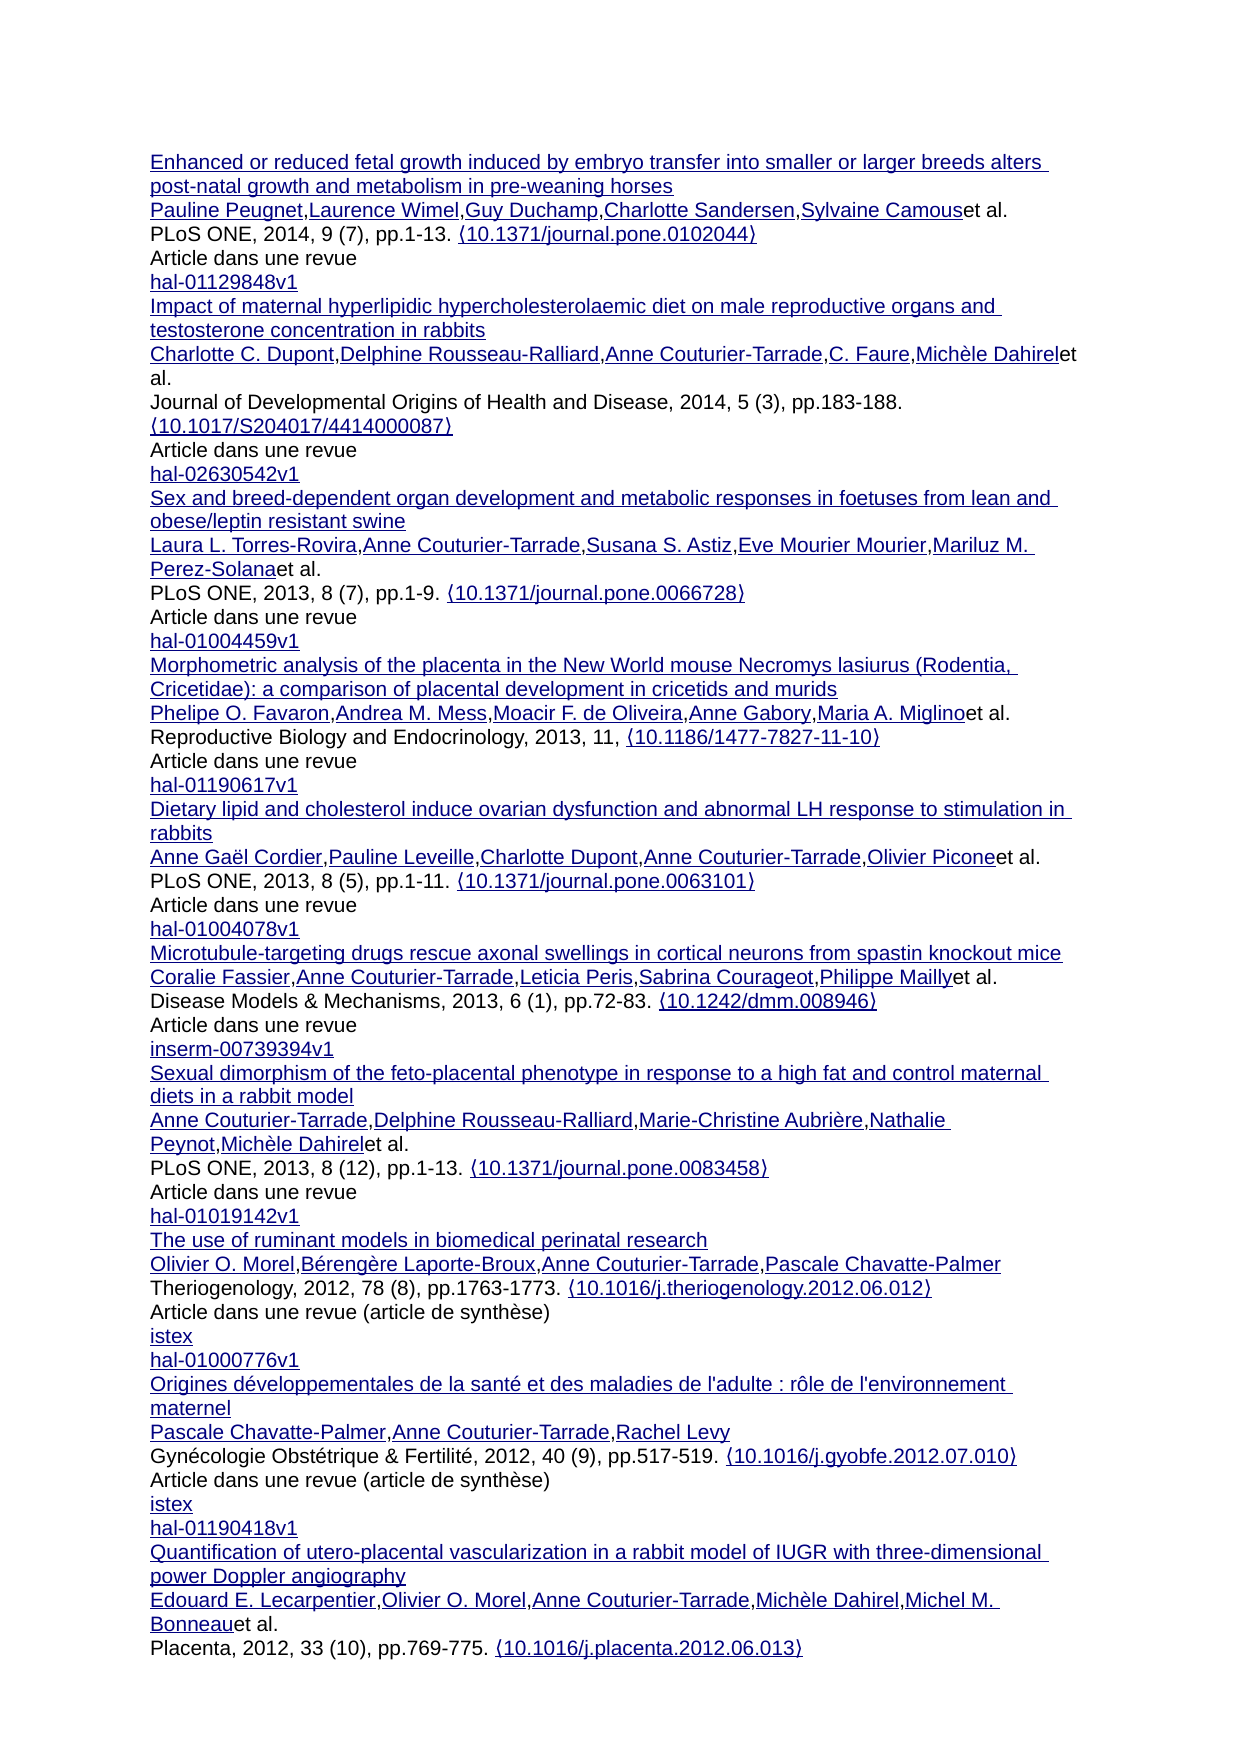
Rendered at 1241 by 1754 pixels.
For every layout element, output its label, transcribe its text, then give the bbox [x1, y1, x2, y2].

table_cell Morphometric analysis of the placenta in the New World mouse Necromys lasiurus (Rodentia, Cricetidae): a comparison of placental development in cricetids and murids Phelipe O. Favaron,Andrea M. Mess,Moacir F. de Oliveira,Anne Gabory,Maria A. Miglinoet al. Reproductive Biology and Endocrinology, 2013, 11, ⟨10.1186/1477-7827-11-10⟩ Article dans une revue hal-01190617v1 [150, 653, 1090, 797]
table_cell The use of ruminant models in biomedical perinatal research Olivier O. Morel,Bérengère Laporte-Broux,Anne Couturier-Tarrade,Pascale Chavatte-Palmer Theriogenology, 2012, 78 (8), pp.1763-1773. ⟨10.1016/j.theriogenology.2012.06.012⟩ Article dans une revue (article de synthèse) istex hal-01000776v1 [150, 1228, 1090, 1372]
table_cell Sex and breed-dependent organ development and metabolic responses in foetuses from lean and obese/leptin resistant swine Laura L. Torres-Rovira,Anne Couturier-Tarrade,Susana S. Astiz,Eve Mourier Mourier,Mariluz M. Perez-Solanaet al. PLoS ONE, 2013, 8 (7), pp.1-9. ⟨10.1371/journal.pone.0066728⟩ Article dans une revue hal-01004459v1 [150, 485, 1090, 653]
table_cell Quantification of utero-placental vascularization in a rabbit model of IUGR with three-dimensional power Doppler angiography Edouard E. Lecarpentier,Olivier O. Morel,Anne Couturier-Tarrade,Michèle Dahirel,Michel M. Bonneauet al. Placenta, 2012, 33 (10), pp.769-775. ⟨10.1016/j.placenta.2012.06.013⟩ [150, 1540, 1090, 1659]
table_cell Sexual dimorphism of the feto-placental phenotype in response to a high fat and control maternal diets in a rabbit model Anne Couturier-Tarrade,Delphine Rousseau-Ralliard,Marie-Christine Aubrière,Nathalie Peynot,Michèle Dahirelet al. PLoS ONE, 2013, 8 (12), pp.1-13. ⟨10.1371/journal.pone.0083458⟩ Article dans une revue hal-01019142v1 [150, 1060, 1090, 1228]
table_cell Enhanced or reduced fetal growth induced by embryo transfer into smaller or larger breeds alters post-natal growth and metabolism in pre-weaning horses Pauline Peugnet,Laurence Wimel,Guy Duchamp,Charlotte Sandersen,Sylvaine Camouset al. PLoS ONE, 2014, 9 (7), pp.1-13. ⟨10.1371/journal.pone.0102044⟩ Article dans une revue hal-01129848v1 [150, 150, 1090, 294]
table_cell Origines développementales de la santé et des maladies de l'adulte : rôle de l'environnement maternel Pascale Chavatte-Palmer,Anne Couturier-Tarrade,Rachel Levy Gynécologie Obstétrique & Fertilité, 2012, 40 (9), pp.517-519. ⟨10.1016/j.gyobfe.2012.07.010⟩ Article dans une revue (article de synthèse) istex hal-01190418v1 [150, 1372, 1090, 1539]
table_cell Microtubule-targeting drugs rescue axonal swellings in cortical neurons from spastin knockout mice Coralie Fassier,Anne Couturier-Tarrade,Leticia Peris,Sabrina Courageot,Philippe Maillyet al. Disease Models & Mechanisms, 2013, 6 (1), pp.72-83. ⟨10.1242/dmm.008946⟩ Article dans une revue inserm-00739394v1 [150, 941, 1090, 1060]
table_cell Impact of maternal hyperlipidic hypercholesterolaemic diet on male reproductive organs and testosterone concentration in rabbits Charlotte C. Dupont,Delphine Rousseau-Ralliard,Anne Couturier-Tarrade,C. Faure,Michèle Dahirelet al. Journal of Developmental Origins of Health and Disease, 2014, 5 (3), pp.183-188. ⟨10.1017/S204017/4414000087⟩ Article dans une revue hal-02630542v1 [150, 294, 1090, 485]
table_cell Dietary lipid and cholesterol induce ovarian dysfunction and abnormal LH response to stimulation in rabbits Anne Gaël Cordier,Pauline Leveille,Charlotte Dupont,Anne Couturier-Tarrade,Olivier Piconeet al. PLoS ONE, 2013, 8 (5), pp.1-11. ⟨10.1371/journal.pone.0063101⟩ Article dans une revue hal-01004078v1 [150, 797, 1090, 941]
